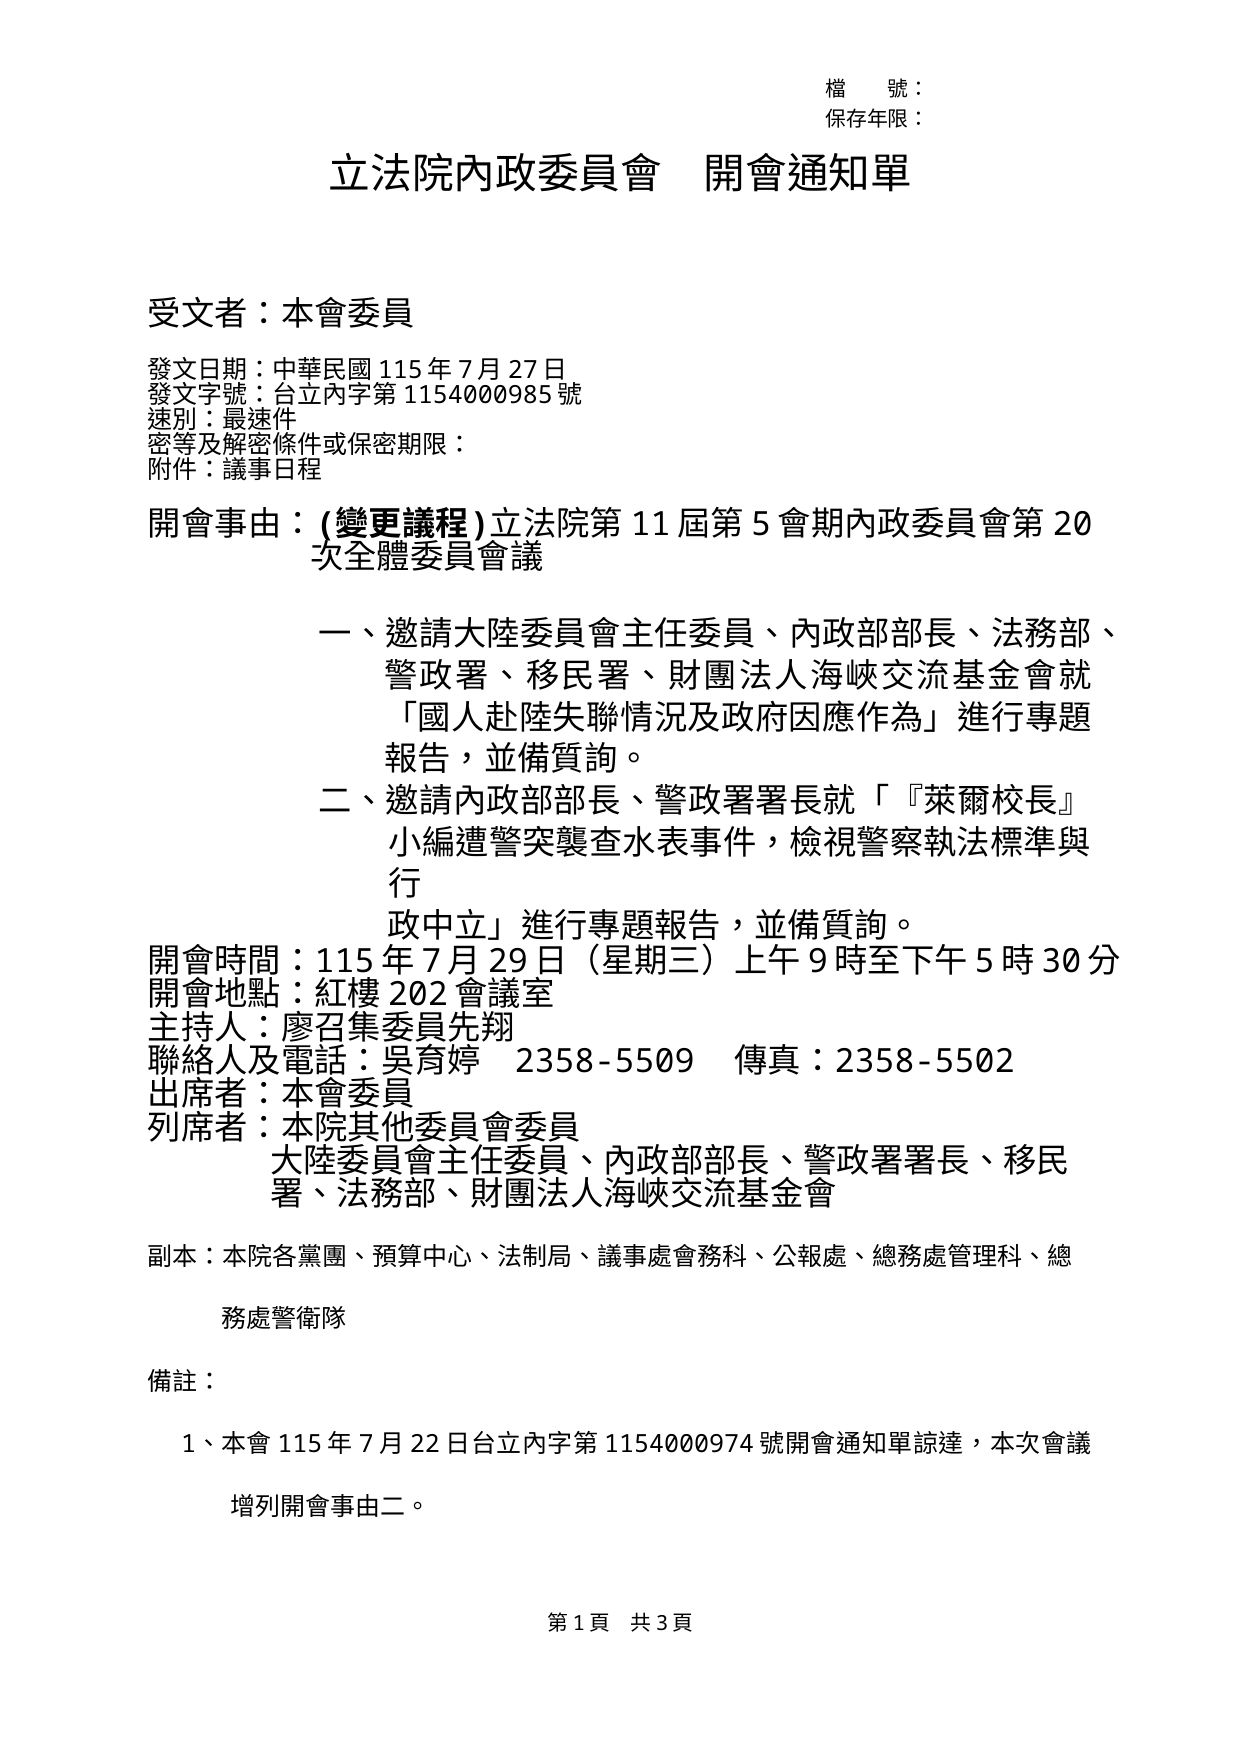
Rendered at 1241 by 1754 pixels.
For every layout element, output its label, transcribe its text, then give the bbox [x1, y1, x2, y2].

text 主持人：廖召集委員先翔 [148, 1012, 1092, 1046]
text 速別：最速件 [148, 408, 1092, 433]
text 受文者：本會委員 [148, 296, 1092, 333]
text 聯絡人及電話：吳育婷 2358-5509 傳真：2358-5502 [148, 1046, 1092, 1079]
text 開會時間：115年7月29日（星期三）上午9時至下午5時30分 [148, 946, 1122, 979]
text 發文字號：台立內字第1154000985號 [148, 383, 1092, 408]
text 出席者：本會委員 [148, 1079, 1092, 1112]
title [810, 64, 1085, 151]
text 密等及解密條件或保密期限： [148, 433, 1092, 458]
text 開會事由：(變更議程)立法院第11屆第5會期內政委員會第20次全體委員會議 [148, 508, 1093, 575]
text 二、邀請內政部部長、警政署署長就「『萊爾校長』小編遭警突襲查水表事件，檢視警察執法標準與行 [318, 779, 1092, 904]
text 保存年限： [825, 102, 1070, 132]
text 列席者：本院其他委員會委員 大陸委員會主任委員、內政部部長、警政署署長、移民署、法務部、財團法人海峽交流基金會 [148, 1112, 1107, 1212]
text 政中立」進行專題報告，並備質詢。 [387, 904, 1092, 946]
text 一、邀請大陸委員會主任委員、內政部部長、法務部、警政署、移民署、財團法人海峽交流基金會就「國人赴陸失聯情況及政府因應作為」進行專題報告，並備質詢。 [318, 612, 1092, 779]
text 副本：本院各黨團、預算中心、法制局、議事處會務科、公報處、總務處管理科、總務處警衛隊 [148, 1212, 1092, 1337]
list 本會115年7月22日台立內字第1154000974號開會通知單諒達，本次會議增列開會事由二。 [181, 1400, 1092, 1525]
title 立法院內政委員會 開會通知單 [133, 158, 1092, 256]
text 檔 號： [825, 72, 1070, 102]
text 開會地點：紅樓202會議室 [148, 979, 1092, 1012]
text 發文日期：中華民國115年7月27日 [148, 358, 1092, 383]
text 附件：議事日程 [148, 458, 1092, 483]
text 備註： [148, 1337, 1092, 1400]
